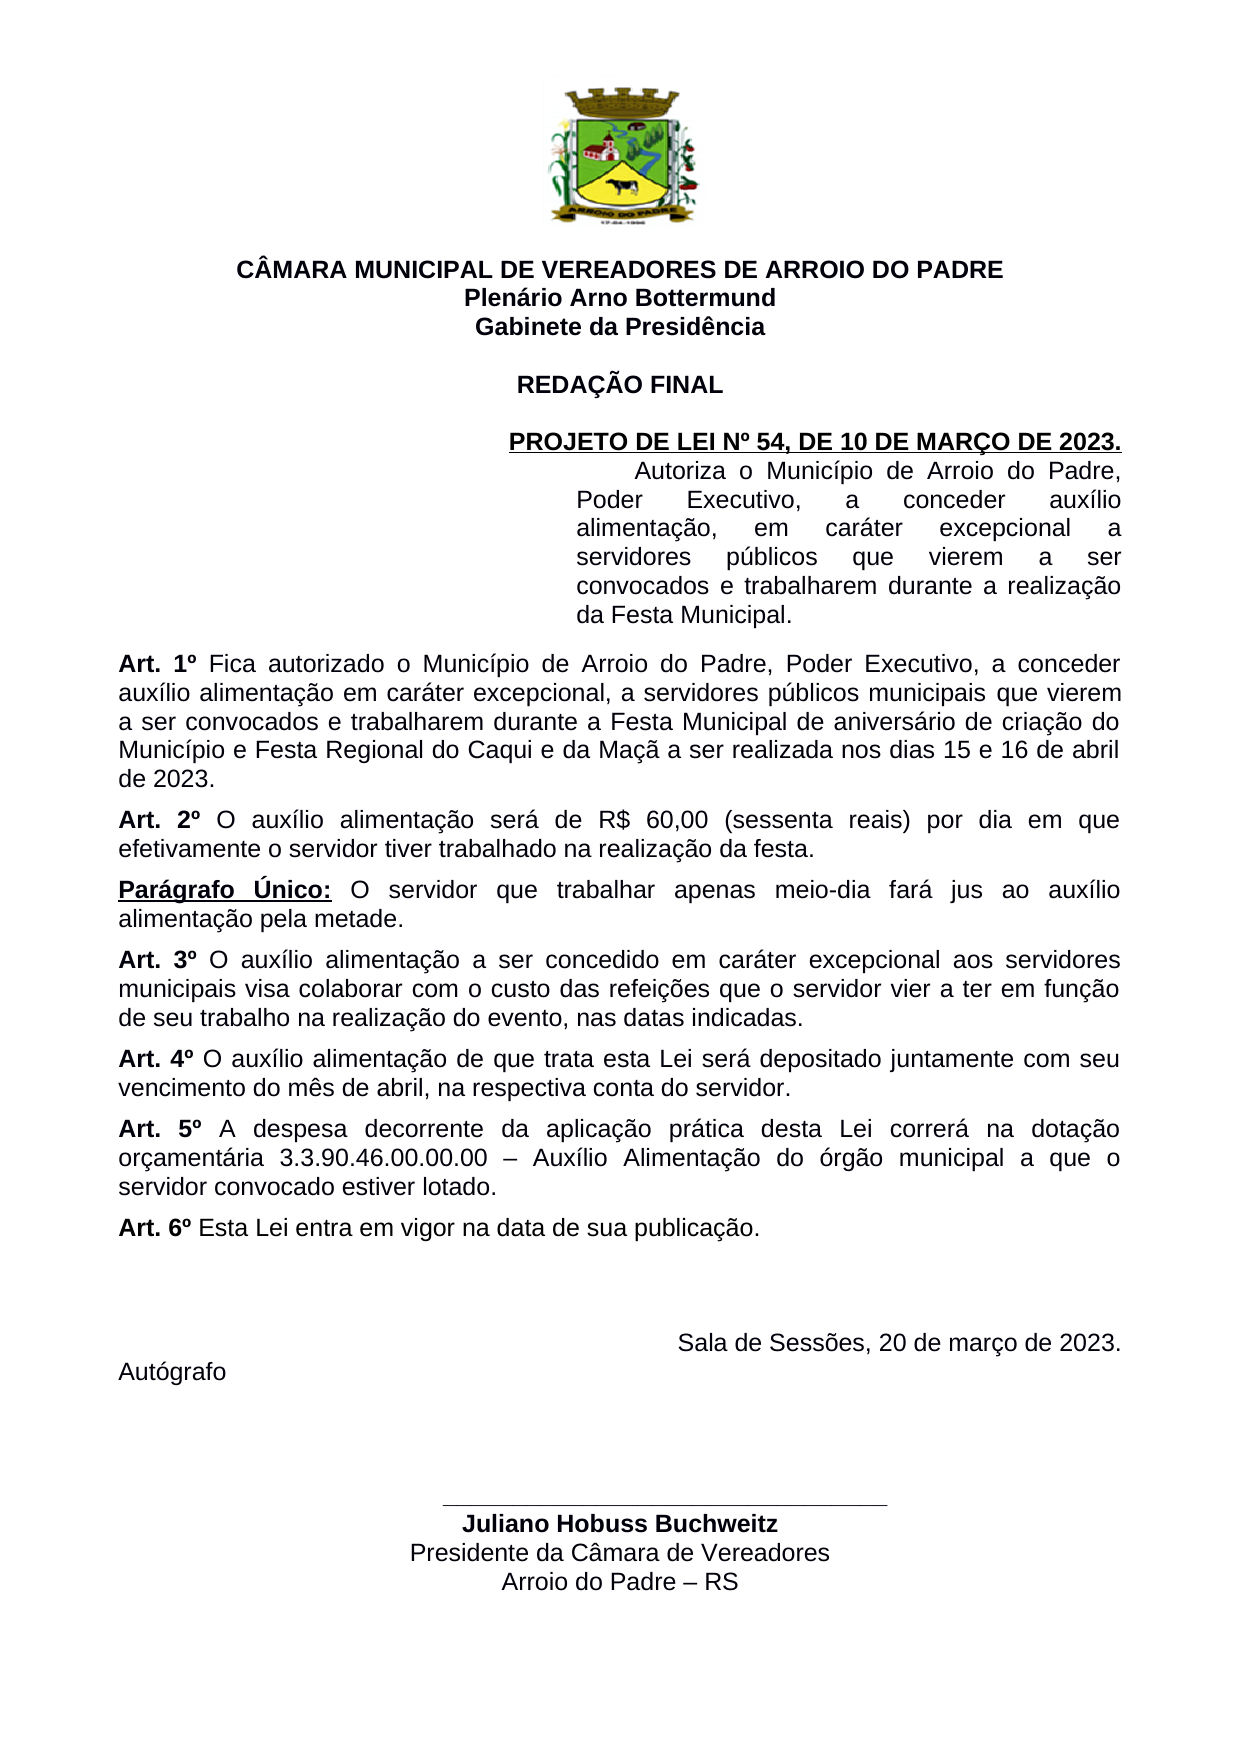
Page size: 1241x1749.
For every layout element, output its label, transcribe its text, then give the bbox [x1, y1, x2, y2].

text Parágrafo Único: O servidor que trabalhar apenas meio-dia fará jus ao auxílio alimentação pela metade. [118, 876, 1122, 933]
text Art. 2º O auxílio alimentação será de R$ 60,00 (sessenta reais) por dia em que efetivamente o servidor tiver trabalhado na realização da festa. [118, 806, 1122, 863]
text Art. 4º O auxílio alimentação de que trata esta Lei será depositado juntamente com seu vencimento do mês de abril, na respectiva conta do servidor. [118, 1044, 1122, 1102]
text Art. 3º O auxílio alimentação a ser concedido em caráter excepcional aos servidores municipais visa colaborar com o custo das refeições que o servidor vier a ter em função de seu trabalho na realização do evento, nas datas indicadas. [118, 946, 1122, 1032]
text Gabinete da Presidência [118, 312, 1122, 341]
text ________________________________ [118, 1481, 1122, 1509]
text Plenário Arno Bottermund [118, 283, 1122, 312]
text Câmara Municipal de Vereadores de Arroio do Padre [118, 255, 1122, 283]
text Autoriza o Município de Arroio do Padre, Poder Executivo, a conceder auxílio alimentação, em caráter excepcional a servidores públicos que vierem a ser convocados e trabalharem durante a realização da Festa Municipal. [576, 456, 1122, 628]
text Art. 5º A despesa decorrente da aplicação prática desta Lei correrá na dotação orçamentária 3.3.90.46.00.00.00 – Auxílio Alimentação do órgão municipal a que o servidor convocado estiver lotado. [118, 1114, 1122, 1201]
text Autógrafo [118, 1357, 1122, 1386]
text Arroio do Padre – RS [118, 1567, 1122, 1596]
picture [541, 75, 708, 228]
text Juliano Hobuss Buchweitz [118, 1509, 1122, 1538]
text PROJETO DE LEI Nº 54, DE 10 DE MARÇO DE 2023. [118, 427, 1122, 456]
text Art. 1º Fica autorizado o Município de Arroio do Padre, Poder Executivo, a conceder auxílio alimentação em caráter excepcional, a servidores públicos municipais que vierem a ser convocados e trabalharem durante a Festa Municipal de aniversário de criação do Município e Festa Regional do Caqui e da Maçã a ser realizada nos dias 15 e 16 de abril de 2023. [118, 649, 1122, 793]
text Presidente da Câmara de Vereadores [118, 1538, 1122, 1567]
text Art. 6º Esta Lei entra em vigor na data de sua publicação. [118, 1213, 1122, 1242]
text REDAÇÃO FINAL [118, 370, 1122, 398]
text Sala de Sessões, 20 de março de 2023. [118, 1328, 1122, 1357]
